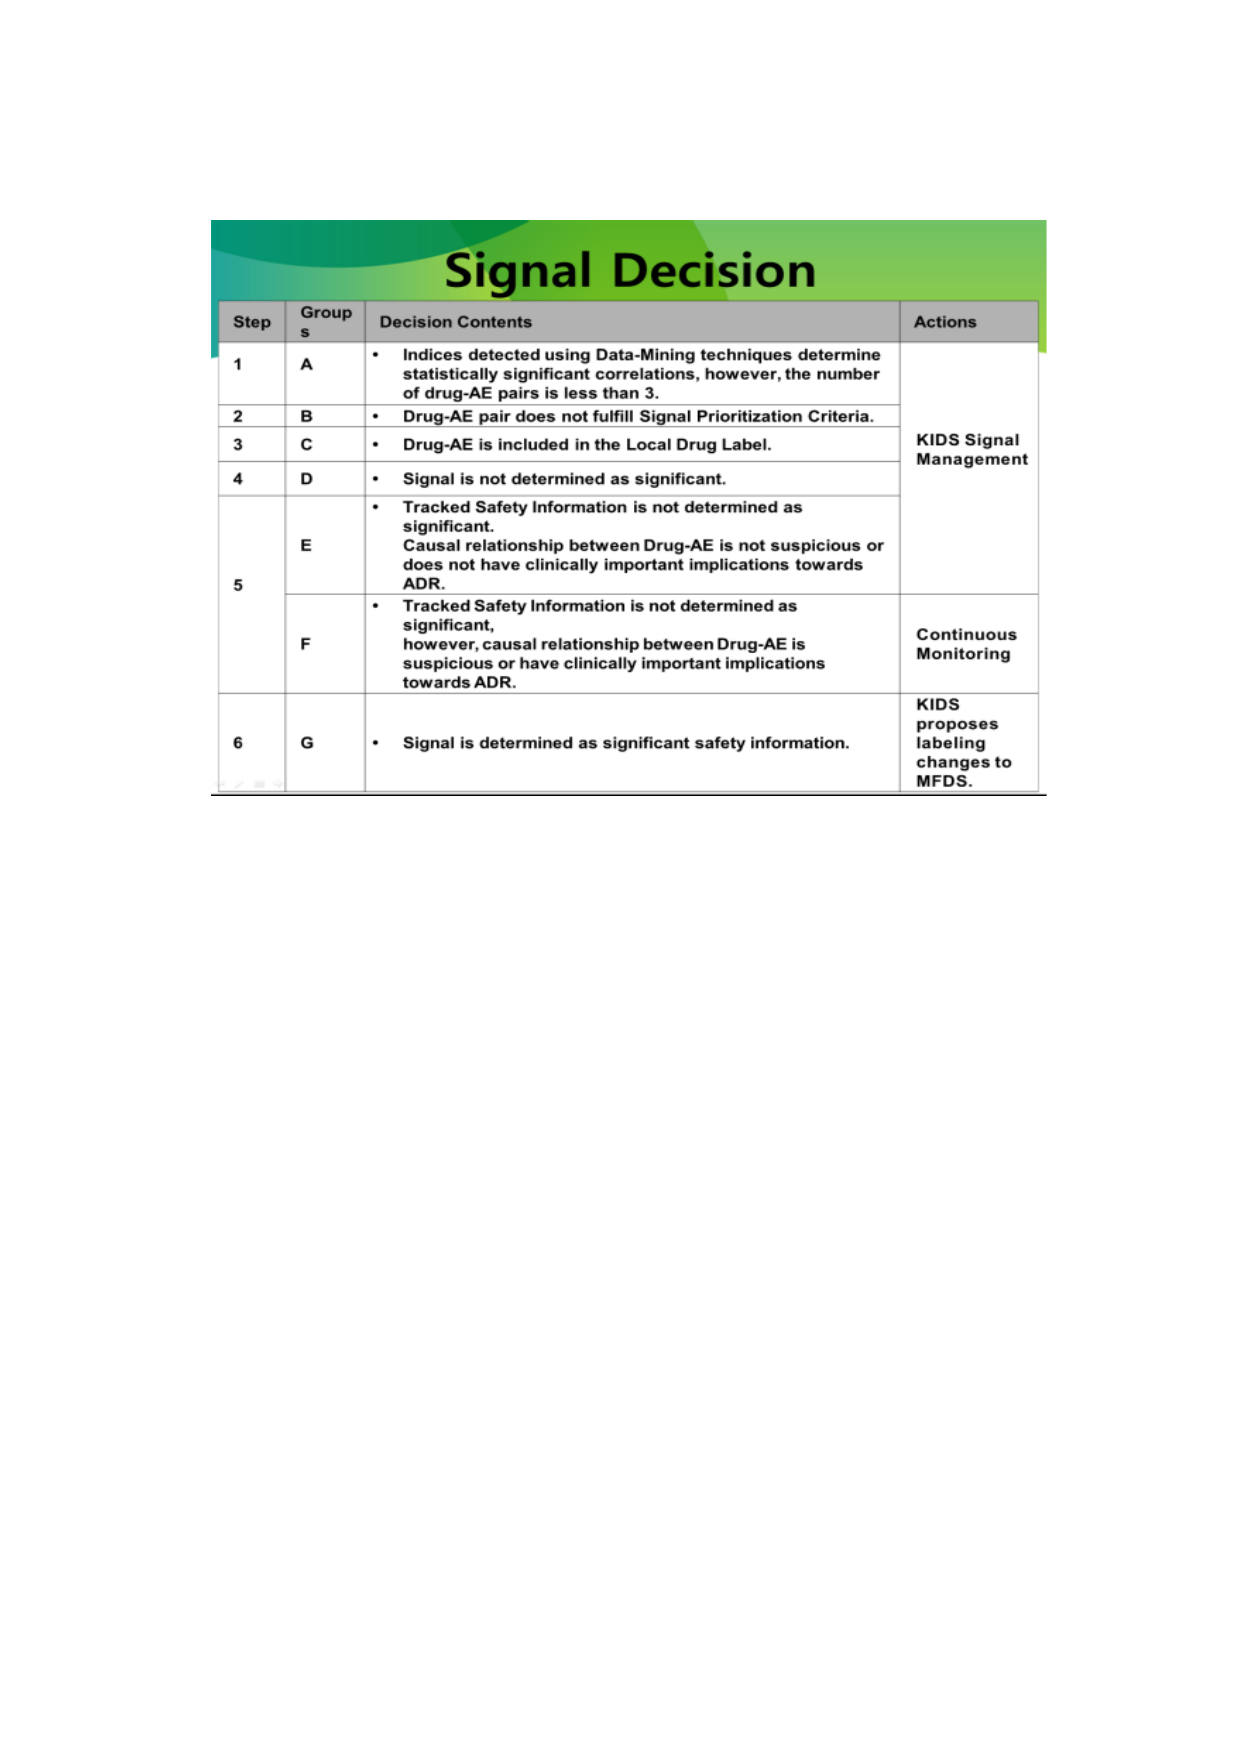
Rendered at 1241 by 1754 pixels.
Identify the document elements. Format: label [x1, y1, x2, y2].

picture [211, 220, 1047, 796]
